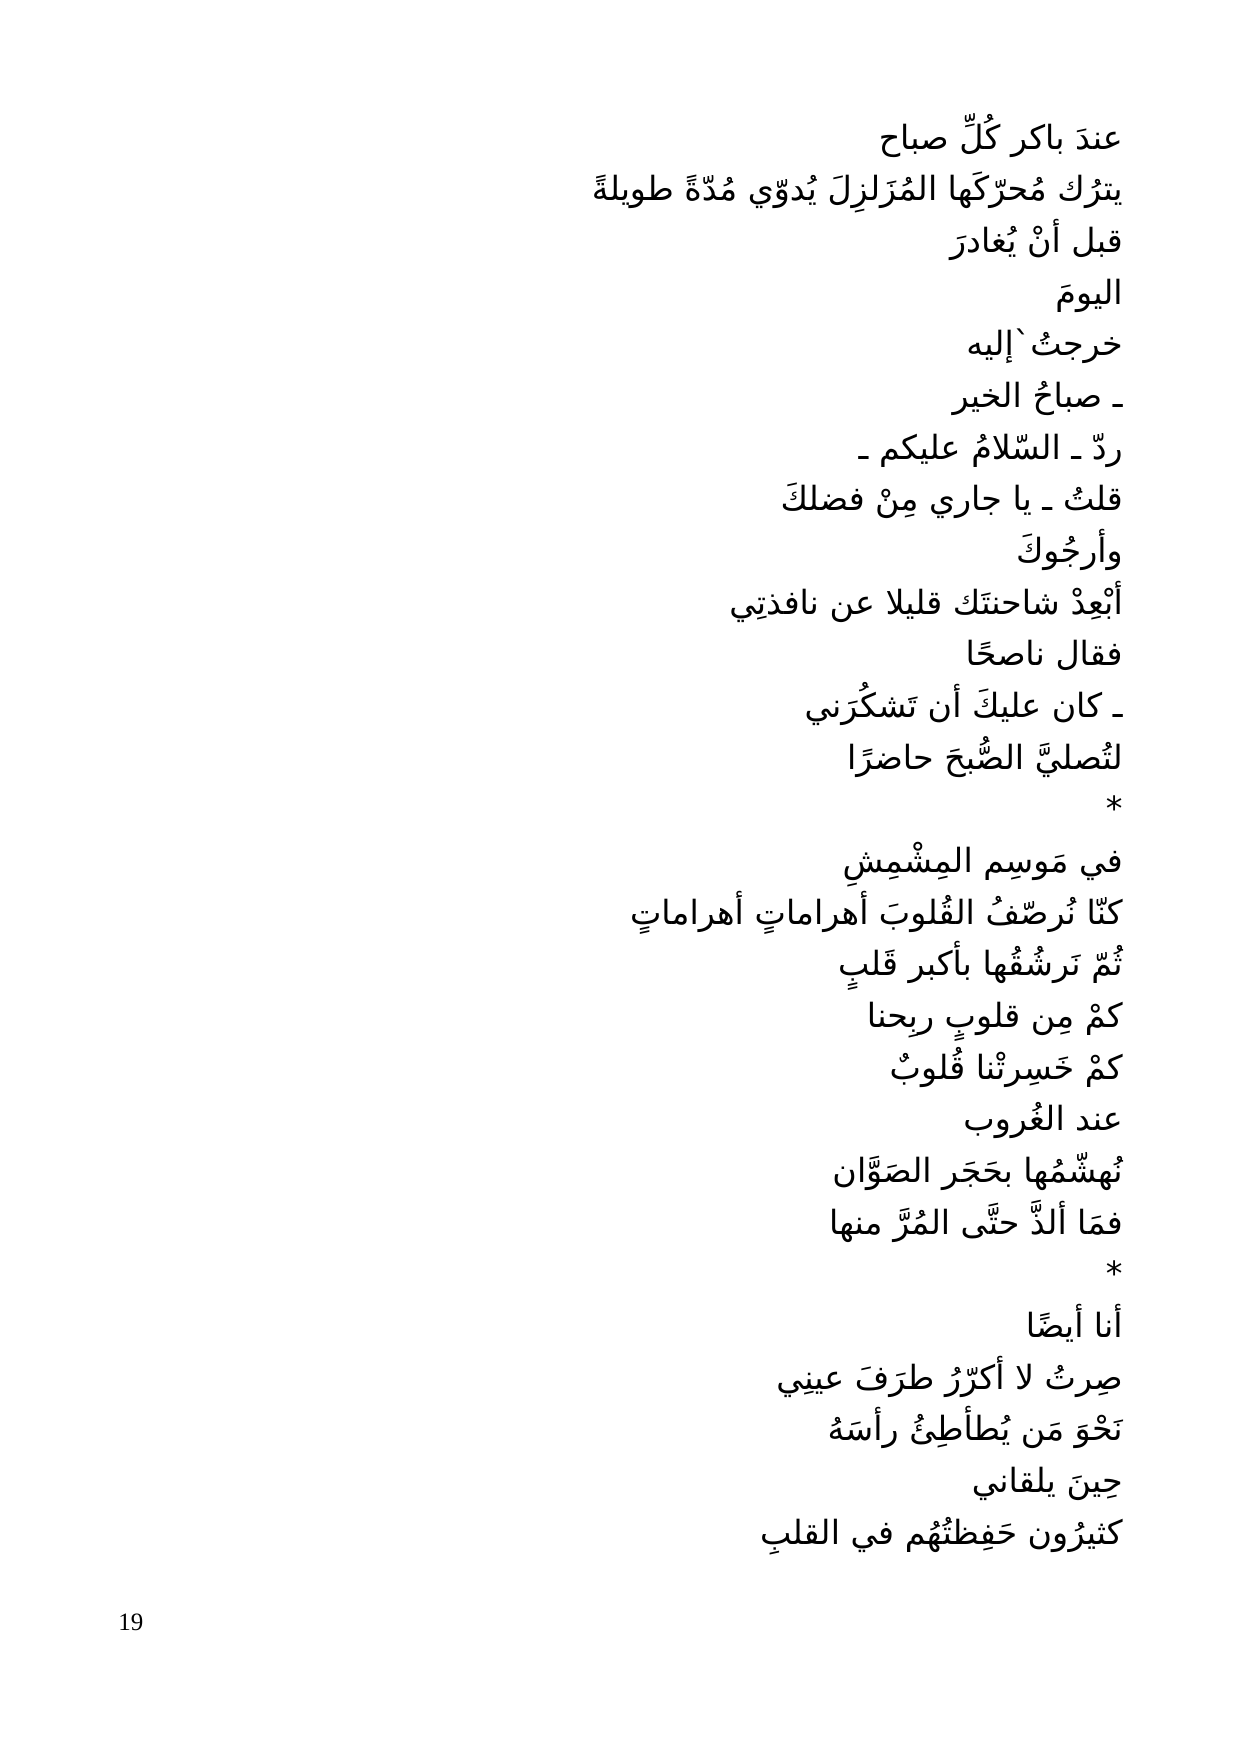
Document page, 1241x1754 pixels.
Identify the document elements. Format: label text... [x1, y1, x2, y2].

text * [118, 790, 1122, 829]
text كمْ خَسِرتْنا قُلوبٌ [118, 1048, 1122, 1087]
text كثيرُون حَفِظتُهُم في القلبِ [118, 1513, 1122, 1552]
text في مَوسِم المِشْمِشِ [118, 841, 1122, 880]
text قلتُ ـ يا جاري مِنْ فضلكَ [118, 480, 1122, 519]
text صِرتُ لا أكرّرُ طرَفَ عينِي [118, 1358, 1122, 1397]
text أنا أيضًا [118, 1306, 1122, 1345]
text عندَ باكر كُلِّ صباح [118, 118, 1122, 157]
text كمْ مِن قلوبٍ ربِحنا [118, 996, 1122, 1035]
text فقال ناصحًا [118, 635, 1122, 674]
text ـ كان عليكَ أن تَشكُرَني [118, 686, 1122, 725]
text كنّا نُرصّفُ القُلوبَ أهراماتٍ أهراماتٍ [118, 893, 1122, 932]
text فمَا ألذَّ حتَّى المُرَّ منها [118, 1203, 1122, 1242]
text عند الغُروب [118, 1100, 1122, 1139]
text ثُمّ نَرشُقُها بأكبر قَلبٍ [118, 945, 1122, 984]
text خرجتُ`إليه [118, 325, 1122, 364]
text وأرجُوكَ [118, 531, 1122, 570]
text حِينَ يلقاني [118, 1461, 1122, 1500]
text ـ صباحُ الخير [118, 376, 1122, 415]
text أبْعِدْ شاحنتَك قليلا عن نافذتِي [118, 583, 1122, 622]
text لتُصليَّ الصُّبحَ حاضرًا [118, 738, 1122, 777]
text قبل أنْ يُغادرَ [118, 221, 1122, 260]
text يترُك مُحرّكَها المُزَلزِلَ يُدوّي مُدّةً طويلةً [118, 170, 1122, 209]
text ردّ ـ السّلامُ عليكم ـ [118, 428, 1122, 467]
text نَحْوَ مَن يُطأطِئُ رأسَهُ [118, 1410, 1122, 1449]
text نُهشّمُها بحَجَر الصَوَّان [118, 1151, 1122, 1190]
text * [118, 1255, 1122, 1294]
text اليومَ [118, 273, 1122, 312]
